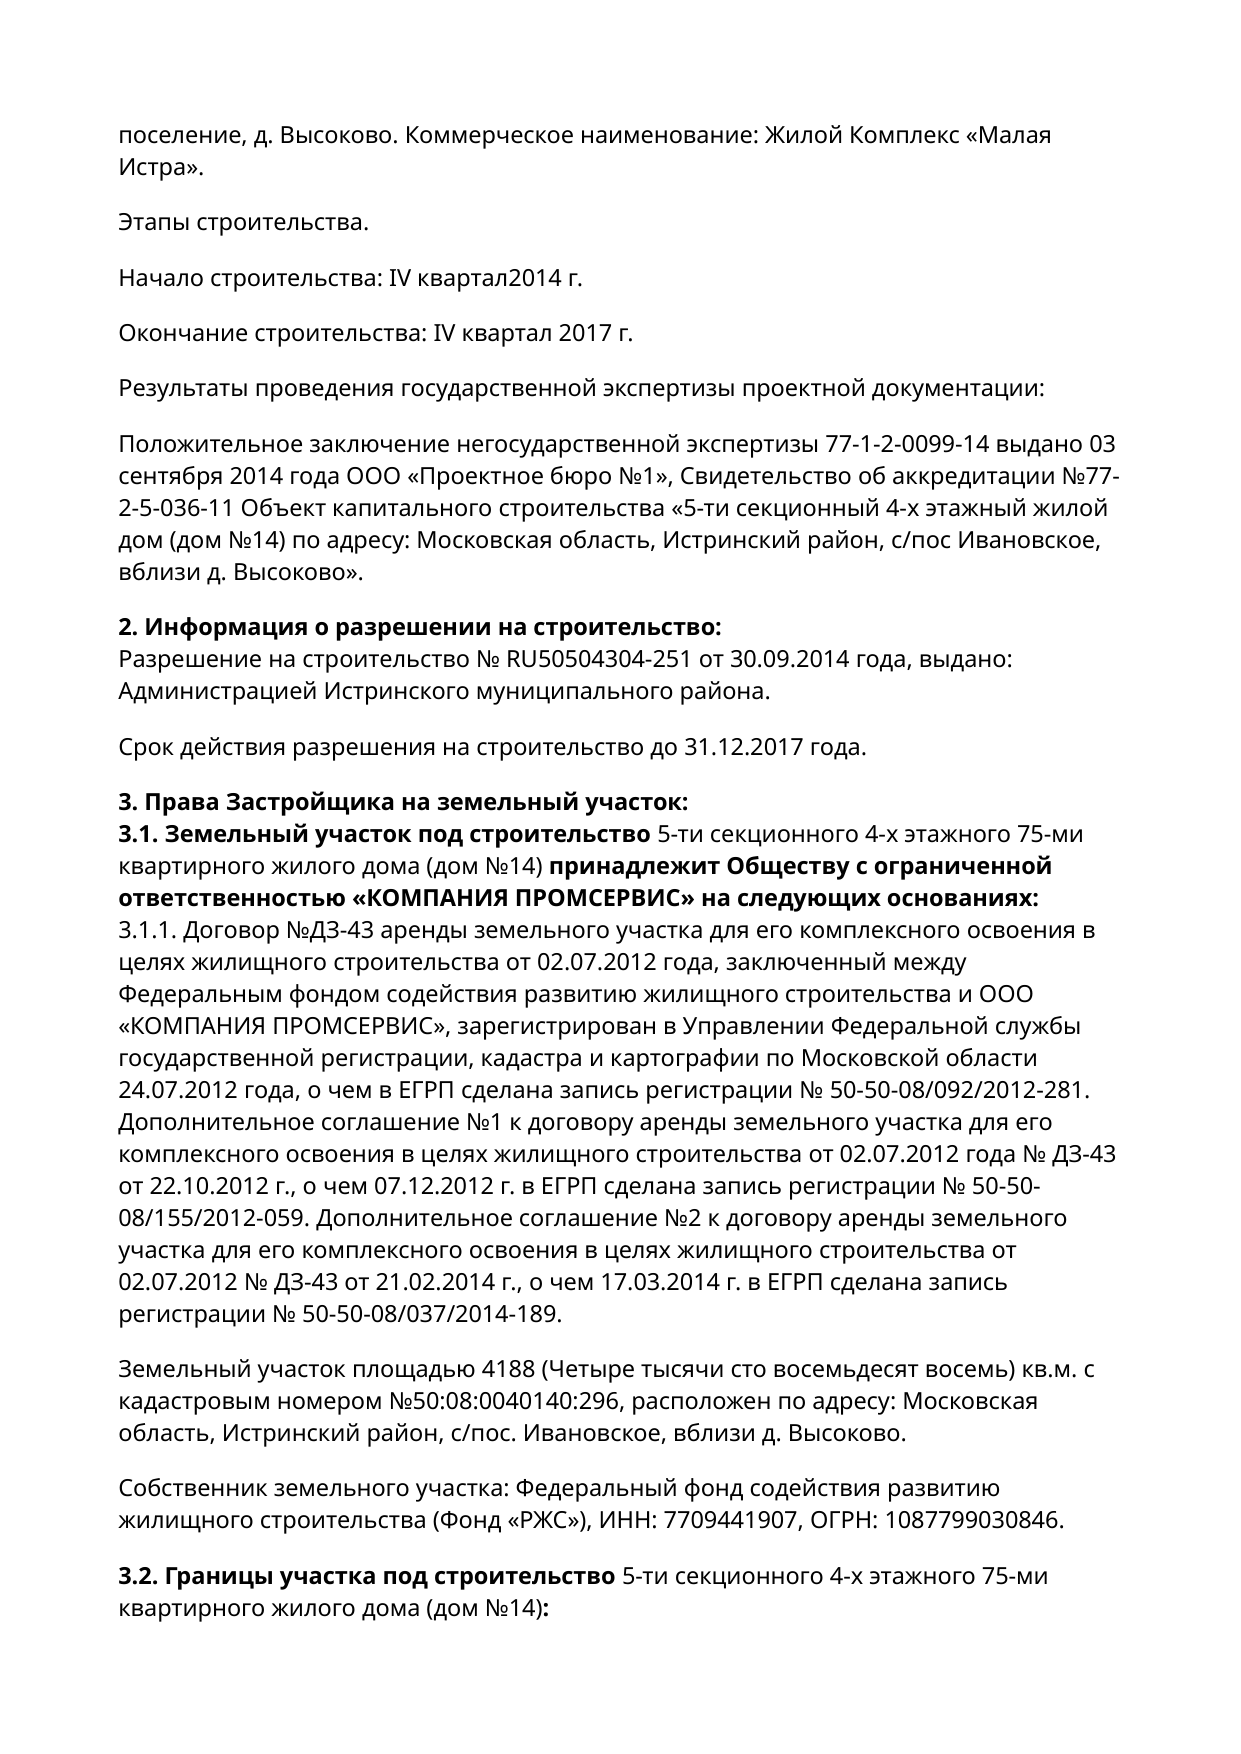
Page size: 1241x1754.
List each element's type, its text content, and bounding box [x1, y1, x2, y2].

text Срок действия разрешения на строительство до 31.12.2017 года. [118, 730, 1122, 762]
text 2. Информация о разрешении на строительство: [118, 611, 1122, 642]
text 3.1.1. Договор №ДЗ-43 аренды земельного участка для его комплексного освоения в целях жилищного строительства от 02.07.2012 года, заключенный между Федеральным фондом содействия развитию жилищного строительства и ООО «КОМПАНИЯ ПРОМСЕРВИС», зарегистрирован в Управлении Федеральной службы государственной регистрации, кадастра и картографии по Московской области 24.07.2012 года, о чем в ЕГРП сделана запись регистрации № 50-50-08/092/2012-281. Дополнительное соглашение №1 к договору аренды земельного участка для его комплексного освоения в целях жилищного строительства от 02.07.2012 года № ДЗ-43 от 22.10.2012 г., о чем 07.12.2012 г. в ЕГРП сделана запись регистрации № 50-50-08/155/2012-059. Дополнительное соглашение №2 к договору аренды земельного участка для его комплексного освоения в целях жилищного строительства от 02.07.2012 № ДЗ-43 от 21.02.2014 г., о чем 17.03.2014 г. в ЕГРП сделана запись регистрации № 50-50-08/037/2014-189. [118, 913, 1122, 1329]
text 3.1. Земельный участок под строительство 5-ти секционного 4-х этажного 75-ми квартирного жилого дома (дом №14) принадлежит Обществу с ограниченной ответственностью «КОМПАНИЯ ПРОМСЕРВИС» на следующих основаниях: [118, 817, 1122, 913]
text Этапы строительства. [118, 206, 1122, 237]
text Окончание строительства: IV квартал 2017 г. [118, 316, 1122, 348]
text Собственник земельного участка: Федеральный фонд содействия развитию жилищного строительства (Фонд «РЖС»), ИНН: 7709441907, ОГРН: 1087799030846. [118, 1472, 1122, 1536]
text 3. Права Застройщика на земельный участок: [118, 785, 1122, 817]
text Разрешение на строительство № RU50504304-251 от 30.09.2014 года, выдано: Администрацией Истринского муниципального района. [118, 642, 1122, 706]
text Начало строительства: IV квартал2014 г. [118, 261, 1122, 293]
text 3.2. Границы участка под строительство 5-ти секционного 4-х этажного 75-ми квартирного жилого дома (дом №14): [118, 1559, 1122, 1623]
text поселение, д. Высоково. Коммерческое наименование: Жилой Комплекс «Малая Истра». [118, 118, 1122, 182]
text Земельный участок площадью 4188 (Четыре тысячи сто восемьдесят восемь) кв.м. с кадастровым номером №50:08:0040140:296, расположен по адресу: Московская область, Истринский район, с/пос. Ивановское, вблизи д. Высоково. [118, 1352, 1122, 1448]
text Результаты проведения государственной экспертизы проектной документации: [118, 372, 1122, 404]
text Положительное заключение негосударственной экспертизы 77-1-2-0099-14 выдано 03 сентября 2014 года ООО «Проектное бюро №1», Свидетельство об аккредитации №77-2-5-036-11 Объект капитального строительства «5-ти секционный 4-х этажный жилой дом (дом №14) по адресу: Московская область, Истринский район, с/пос Ивановское, вблизи д. Высоково». [118, 427, 1122, 587]
